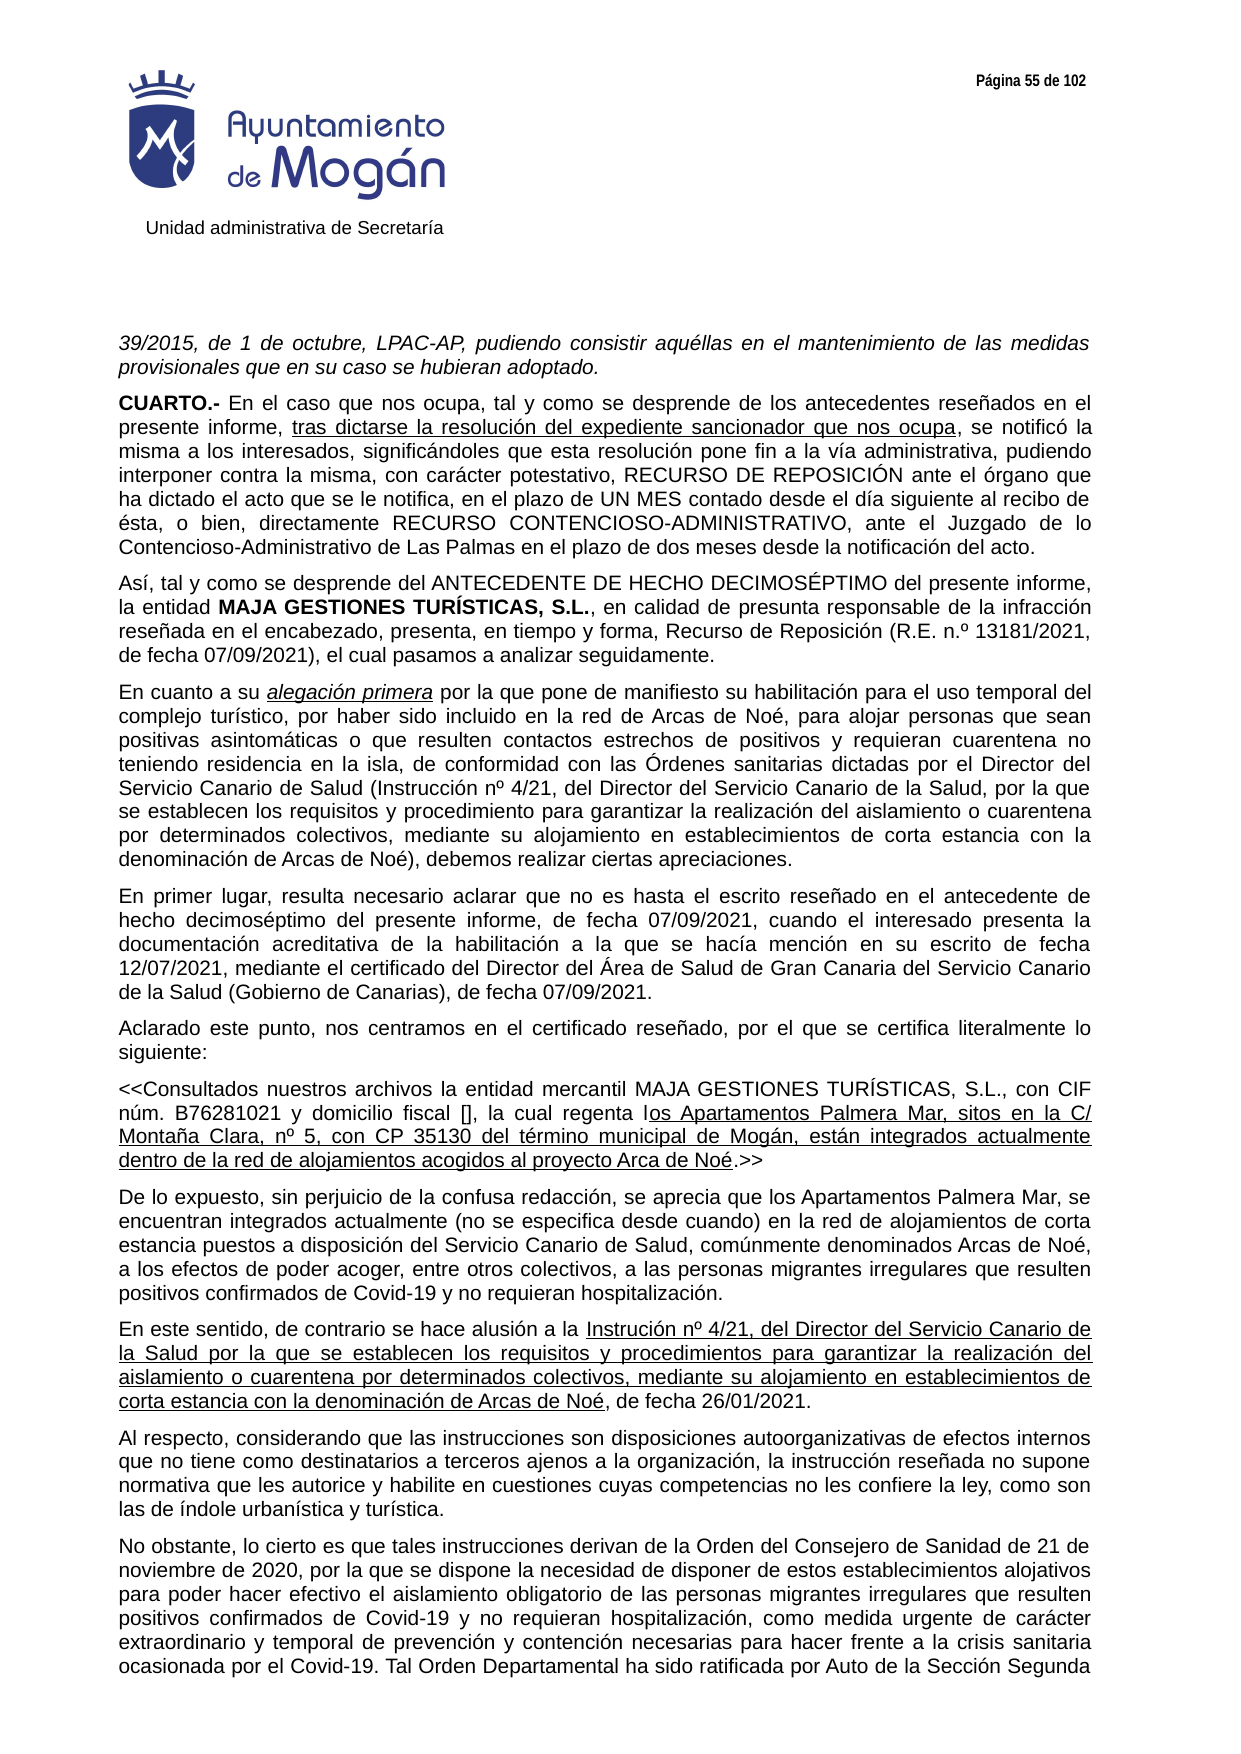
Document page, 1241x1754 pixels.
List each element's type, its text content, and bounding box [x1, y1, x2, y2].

text No obstante, lo cierto es que tales instrucciones derivan de la Orden del Consejero de Sanidad de 21 de noviembre de 2020, por la que se dispone la necesidad de disponer de estos establecimientos alojativos para poder hacer efectivo el aislamiento obligatorio de las personas migrantes irregulares que resulten positivos confirmados de Covid-19 y no requieran hospitalización, como medida urgente de carácter extraordinario y temporal de prevención y contención necesarias para hacer frente a la crisis sanitaria ocasionada por el Covid-19. Tal Orden Departamental ha sido ratificada por Auto de la Sección Segunda [118, 1534, 1092, 1677]
text corta estancia con la denominación de Arcas de Noé, de fecha 26/01/2021. [118, 1387, 1092, 1413]
text aislamiento o cuarentena por determinados colectivos, mediante su alojamiento en establecimientos de [118, 1363, 1092, 1386]
text 39/2015, de 1 de octubre, LPAC-AP, pudiendo consistir aquéllas en el mantenimiento de las medidas provisionales que en su caso se hubieran adoptado. [118, 331, 1092, 378]
text CUARTO.- En el caso que nos ocupa, tal y como se desprende de los antecedentes reseñados en el presente informe, tras dictarse la resolución del expediente sancionador que nos ocupa, se notificó la misma a los interesados, significándoles que esta resolución pone fin a la vía administrativa, pudiendo interponer contra la misma, con carácter potestativo, RECURSO DE REPOSICIÓN ante el órgano que ha dictado el acto que se le notifica, en el plazo de UN MES contado desde el día siguiente al recibo de ésta, o bien, directamente RECURSO CONTENCIOSO-ADMINISTRATIVO, ante el Juzgado de lo Contencioso-Administrativo de Las Palmas en el plazo de dos meses desde la notificación del acto. [118, 391, 1092, 559]
text Al respecto, considerando que las instrucciones son disposiciones autoorganizativas de efectos internos que no tiene como destinatarios a terceros ajenos a la organización, la instrucción reseñada no supone normativa que les autorice y habilite en cuestiones cuyas competencias no les confiere la ley, como son las de índole urbanística y turística. [118, 1425, 1092, 1521]
picture [128, 70, 445, 206]
text De lo expuesto, sin perjuicio de la confusa redacción, se aprecia que los Apartamentos Palmera Mar, se encuentran integrados actualmente (no se especifica desde cuando) en la red de alojamientos de corta estancia puestos a disposición del Servicio Canario de Salud, comúnmente denominados Arcas de Noé, a los efectos de poder acoger, entre otros colectivos, a las personas migrantes irregulares que resulten positivos confirmados de Covid-19 y no requieran hospitalización. [118, 1185, 1092, 1304]
text En primer lugar, resulta necesario aclarar que no es hasta el escrito reseñado en el antecedente de hecho decimoséptimo del presente informe, de fecha 07/09/2021, cuando el interesado presenta la documentación acreditativa de la habilitación a la que se hacía mención en su escrito de fecha 12/07/2021, mediante el certificado del Director del Área de Salud de Gran Canaria del Servicio Canario de la Salud (Gobierno de Canarias), de fecha 07/09/2021. [118, 884, 1092, 1003]
text dentro de la red de alojamientos acogidos al proyecto Arca de Noé.>> [118, 1146, 1092, 1172]
text Aclarado este punto, nos centramos en el certificado reseñado, por el que se certifica literalmente lo siguiente: [118, 1016, 1092, 1064]
text Así, tal y como se desprende del ANTECEDENTE DE HECHO DECIMOSÉPTIMO del presente informe, la entidad MAJA GESTIONES TURÍSTICAS, S.L., en calidad de presunta responsable de la infracción reseñada en el encabezado, presenta, en tiempo y forma, Recurso de Reposición (R.E. n.º 13181/2021, de fecha 07/09/2021), el cual pasamos a analizar seguidamente. [118, 571, 1092, 667]
text <<Consultados nuestros archivos la entidad mercantil MAJA GESTIONES TURÍSTICAS, S.L., con CIF núm. B76281021 y domicilio fiscal [], la cual regenta los Apartamentos Palmera Mar, sitos en la C/ Montaña Clara, nº 5, con CP 35130 del término municipal de Mogán, están integrados actualmente [118, 1076, 1092, 1145]
text En cuanto a su alegación primera por la que pone de manifiesto su habilitación para el uso temporal del complejo turístico, por haber sido incluido en la red de Arcas de Noé, para alojar personas que sean positivas asintomáticas o que resulten contactos estrechos de positivos y requieran cuarentena no teniendo residencia en la isla, de conformidad con las Órdenes sanitarias dictadas por el Director del Servicio Canario de Salud (Instrucción nº 4/21, del Director del Servicio Canario de la Salud, por la que se establecen los requisitos y procedimiento para garantizar la realización del aislamiento o cuarentena por determinados colectivos, mediante su alojamiento en establecimientos de corta estancia con la denominación de Arcas de Noé), debemos realizar ciertas apreciaciones. [118, 679, 1092, 871]
text En este sentido, de contrario se hace alusión a la Instrución nº 4/21, del Director del Servicio Canario de la Salud por la que se establecen los requisitos y procedimientos para garantizar la realización del [118, 1317, 1092, 1362]
